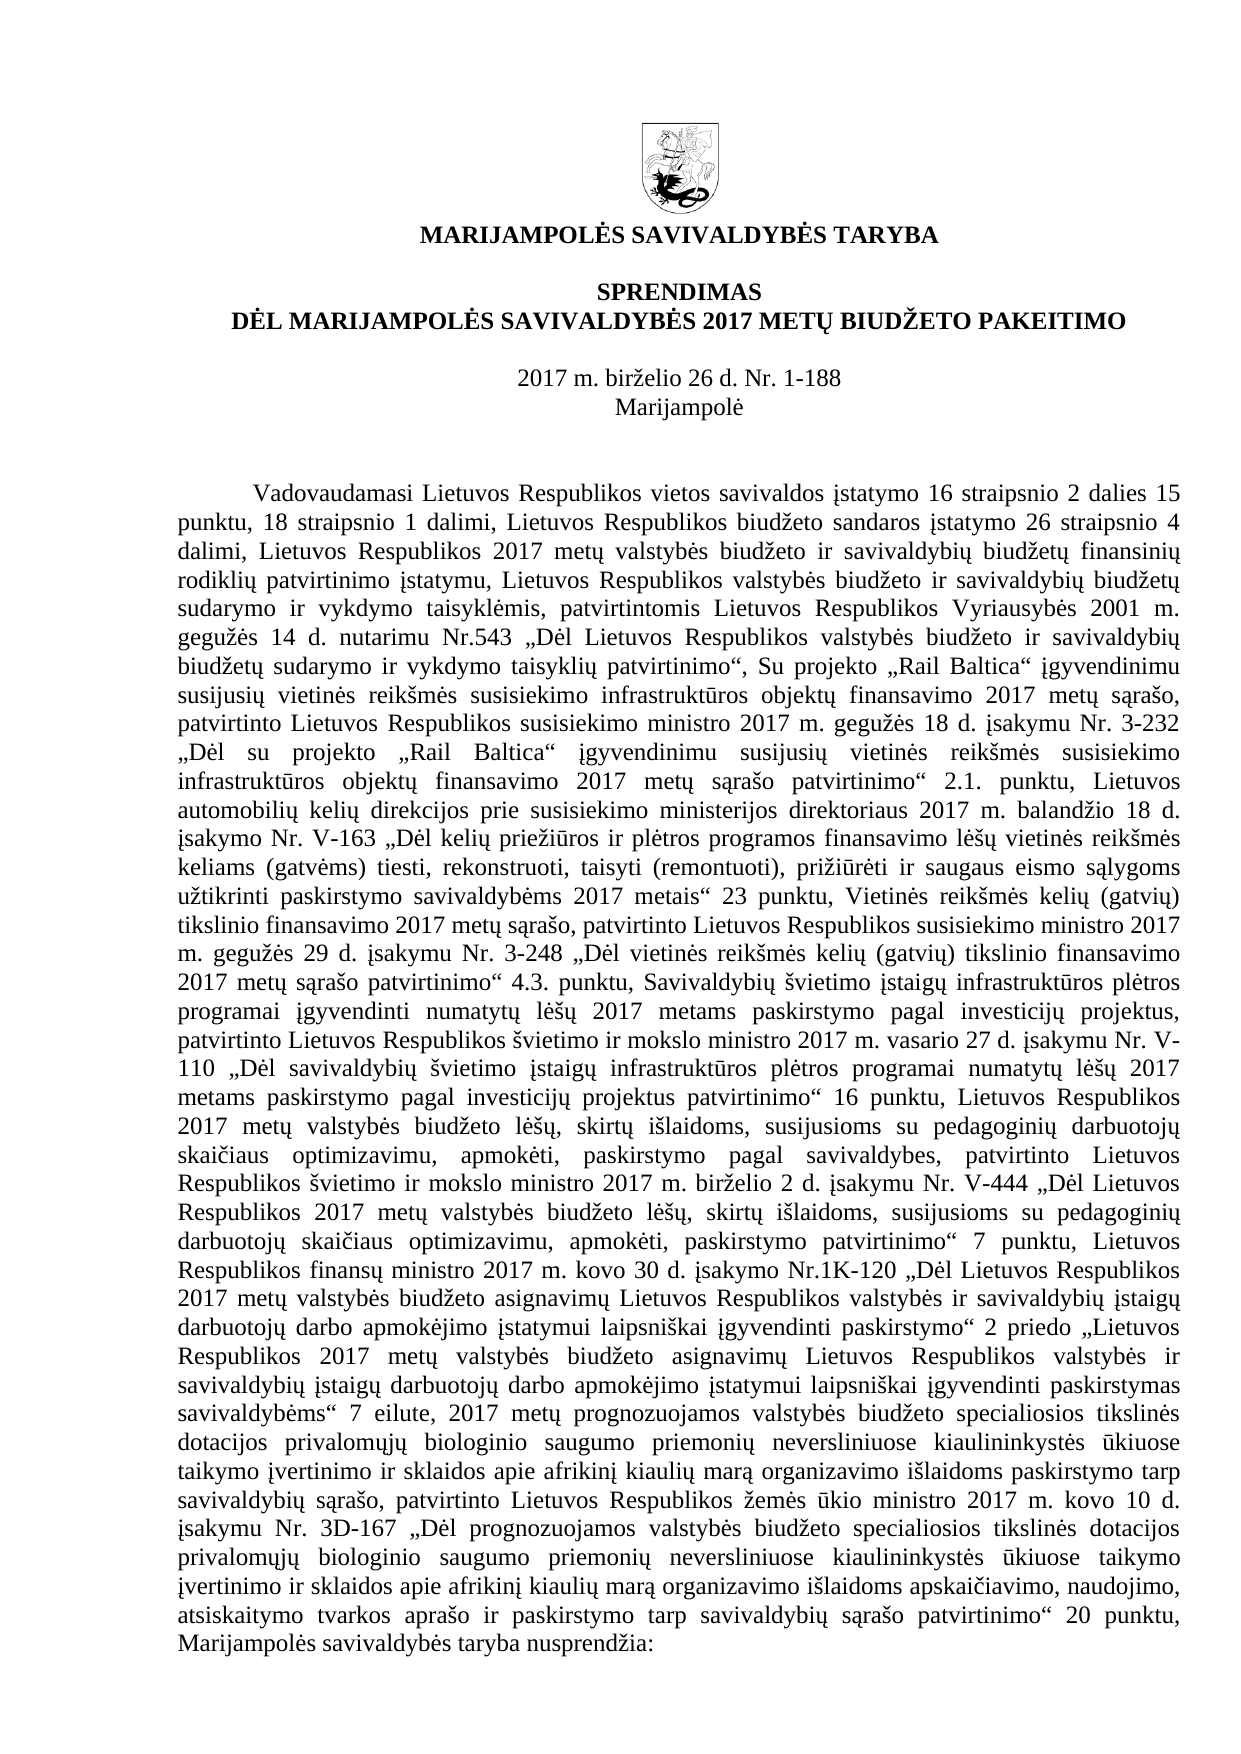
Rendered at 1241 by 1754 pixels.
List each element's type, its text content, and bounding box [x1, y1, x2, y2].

text 2017 m. birželio 26 d. Nr. 1-188 [177, 363, 1181, 392]
text MARIJAMPOLĖS SAVIVALDYBĖS TARYBA [177, 220, 1181, 248]
text Vadovaudamasi Lietuvos Respublikos vietos savivaldos įstatymo 16 straipsnio 2 dalies 15 punktu, 18 straipsnio 1 dalimi, Lietuvos Respublikos biudžeto sandaros įstatymo 26 straipsnio 4 dalimi, Lietuvos Respublikos 2017 metų valstybės biudžeto ir savivaldybių biudžetų finansinių rodiklių patvirtinimo įstatymu, Lietuvos Respublikos valstybės biudžeto ir savivaldybių biudžetų sudarymo ir vykdymo taisyklėmis, patvirtintomis Lietuvos Respublikos Vyriausybės 2001 m. gegužės 14 d. nutarimu Nr.543 „Dėl Lietuvos Respublikos valstybės biudžeto ir savivaldybių biudžetų sudarymo ir vykdymo taisyklių patvirtinimo“, Su projekto „Rail Baltica“ įgyvendinimu susijusių vietinės reikšmės susisiekimo infrastruktūros objektų finansavimo 2017 metų sąrašo, patvirtinto Lietuvos Respublikos susisiekimo ministro 2017 m. gegužės 18 d. įsakymu Nr. 3-232 „Dėl su projekto „Rail Baltica“ įgyvendinimu susijusių vietinės reikšmės susisiekimo infrastruktūros objektų finansavimo 2017 metų sąrašo patvirtinimo“ 2.1. punktu, Lietuvos automobilių kelių direkcijos prie susisiekimo ministerijos direktoriaus 2017 m. balandžio 18 d. įsakymo Nr. V-163 „Dėl kelių priežiūros ir plėtros programos finansavimo lėšų vietinės reikšmės keliams (gatvėms) tiesti, rekonstruoti, taisyti (remontuoti), prižiūrėti ir saugaus eismo sąlygoms užtikrinti paskirstymo savivaldybėms 2017 metais“ 23 punktu, Vietinės reikšmės kelių (gatvių) tikslinio finansavimo 2017 metų sąrašo, patvirtinto Lietuvos Respublikos susisiekimo ministro 2017 m. gegužės 29 d. įsakymu Nr. 3-248 „Dėl vietinės reikšmės kelių (gatvių) tikslinio finansavimo 2017 metų sąrašo patvirtinimo“ 4.3. punktu, Savivaldybių švietimo įstaigų infrastruktūros plėtros programai įgyvendinti numatytų lėšų 2017 metams paskirstymo pagal investicijų projektus, patvirtinto Lietuvos Respublikos švietimo ir mokslo ministro 2017 m. vasario 27 d. įsakymu Nr. V-110 „Dėl savivaldybių švietimo įstaigų infrastruktūros plėtros programai numatytų lėšų 2017 metams paskirstymo pagal investicijų projektus patvirtinimo“ 16 punktu, Lietuvos Respublikos 2017 metų valstybės biudžeto lėšų, skirtų išlaidoms, susijusioms su pedagoginių darbuotojų skaičiaus optimizavimu, apmokėti, paskirstymo pagal savivaldybes, patvirtinto Lietuvos Respublikos švietimo ir mokslo ministro 2017 m. birželio 2 d. įsakymu Nr. V-444 „Dėl Lietuvos Respublikos 2017 metų valstybės biudžeto lėšų, skirtų išlaidoms, susijusioms su pedagoginių darbuotojų skaičiaus optimizavimu, apmokėti, paskirstymo patvirtinimo“ 7 punktu, Lietuvos Respublikos finansų ministro 2017 m. kovo 30 d. įsakymo Nr.1K-120 „Dėl Lietuvos Respublikos 2017 metų valstybės biudžeto asignavimų Lietuvos Respublikos valstybės ir savivaldybių įstaigų darbuotojų darbo apmokėjimo įstatymui laipsniškai įgyvendinti paskirstymo“ 2 priedo „Lietuvos Respublikos 2017 metų valstybės biudžeto asignavimų Lietuvos Respublikos valstybės ir savivaldybių įstaigų darbuotojų darbo apmokėjimo įstatymui laipsniškai įgyvendinti paskirstymas savivaldybėms“ 7 eilute, 2017 metų prognozuojamos valstybės biudžeto specialiosios tikslinės dotacijos privalomųjų biologinio saugumo priemonių neversliniuose kiaulininkystės ūkiuose taikymo įvertinimo ir sklaidos apie afrikinį kiaulių marą organizavimo išlaidoms paskirstymo tarp savivaldybių sąrašo, patvirtinto Lietuvos Respublikos žemės ūkio ministro 2017 m. kovo 10 d. įsakymu Nr. 3D-167 „Dėl prognozuojamos valstybės biudžeto specialiosios tikslinės dotacijos privalomųjų biologinio saugumo priemonių neversliniuose kiaulininkystės ūkiuose taikymo įvertinimo ir sklaidos apie afrikinį kiaulių marą organizavimo išlaidoms apskaičiavimo, naudojimo, atsiskaitymo tvarkos aprašo ir paskirstymo tarp savivaldybių sąrašo patvirtinimo“ 20 punktu, Marijampolės savivaldybės taryba nusprendžia: [177, 478, 1181, 1657]
text Marijampolė [177, 392, 1181, 421]
text SPRENDIMAS [177, 277, 1181, 306]
text DĖL MARIJAMPOLĖS SAVIVALDYBĖS 2017 METŲ BIUDŽETO PAKEITIMO [177, 306, 1181, 335]
